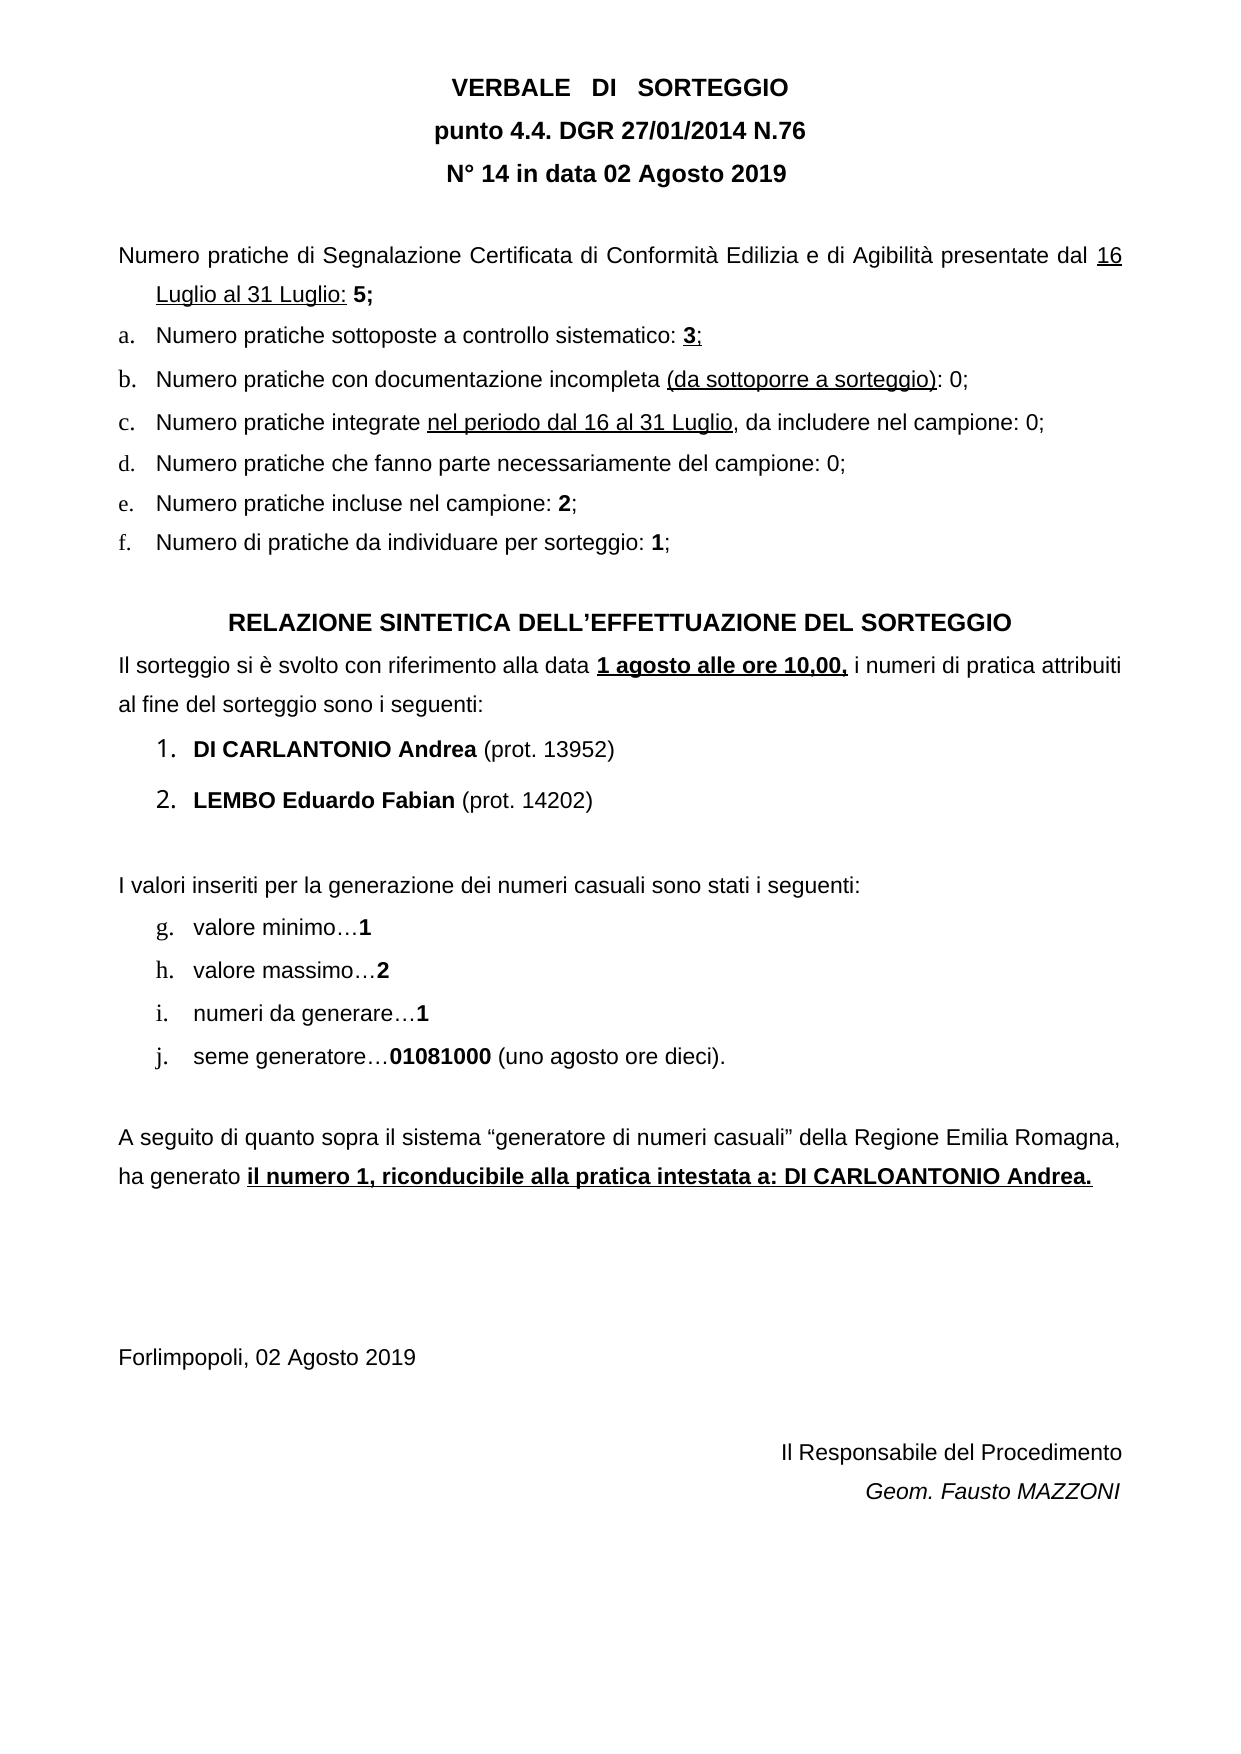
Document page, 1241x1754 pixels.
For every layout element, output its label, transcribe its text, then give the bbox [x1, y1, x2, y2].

list DI CARLANTONIO Andrea (prot. 13952) [156, 731, 1122, 764]
list Numero di pratiche da individuare per sorteggio: 1; [118, 529, 1122, 556]
list seme generatore…01081000 (uno agosto ore dieci). [156, 1041, 1122, 1070]
subtitle Geom. Fausto MAZZONI [118, 1478, 1122, 1504]
text A seguito di quanto sopra il sistema “generatore di numeri casuali” della Regione Emilia Romagna, ha generato il numero 1, riconducibile alla pratica intestata a: DI CARLOANTONIO Andrea. [118, 1123, 1122, 1189]
list valore minimo…1 [156, 912, 1122, 940]
text punto 4.4. DGR 27/01/2014 N.76 [118, 116, 1122, 144]
subtitle Il Responsabile del Procedimento [118, 1439, 1122, 1465]
list valore massimo…2 [156, 955, 1122, 983]
text N° 14 in data 02 Agosto 2019 [118, 159, 1122, 188]
list Numero pratiche che fanno parte necessariamente del campione: 0; [118, 450, 1122, 476]
list Numero pratiche incluse nel campione: 2; [118, 489, 1122, 516]
text Il sorteggio si è svolto con riferimento alla data 1 agosto alle ore 10,00, i numeri di pratica attribuiti al fine del sorteggio sono i seguenti: [118, 652, 1122, 717]
subtitle Forlimpopoli, 02 Agosto 2019 [118, 1344, 1122, 1370]
list LEMBO Eduardo Fabian (prot. 14202) [156, 782, 1122, 816]
list Numero pratiche integrate nel periodo dal 16 al 31 Luglio, da includere nel campione: 0; [118, 407, 1122, 436]
subtitle Numero pratiche di Segnalazione Certificata di Conformità Edilizia e di Agibilità presentate dal 16 Luglio al 31 Luglio: 5; [118, 242, 1122, 307]
text I valori inseriti per la generazione dei numeri casuali sono stati i seguenti: [118, 872, 1122, 898]
subtitle RELAZIONE SINTETICA DELL’EFFETTUAZIONE DEL SORTEGGIO [118, 608, 1122, 637]
list Numero pratiche sottoposte a controllo sistematico: 3; [118, 321, 1122, 349]
list numeri da generare…1 [156, 998, 1122, 1027]
list Numero pratiche con documentazione incompleta (da sottoporre a sorteggio): 0; [118, 364, 1122, 392]
text VERBALE DI SORTEGGIO [118, 73, 1122, 101]
